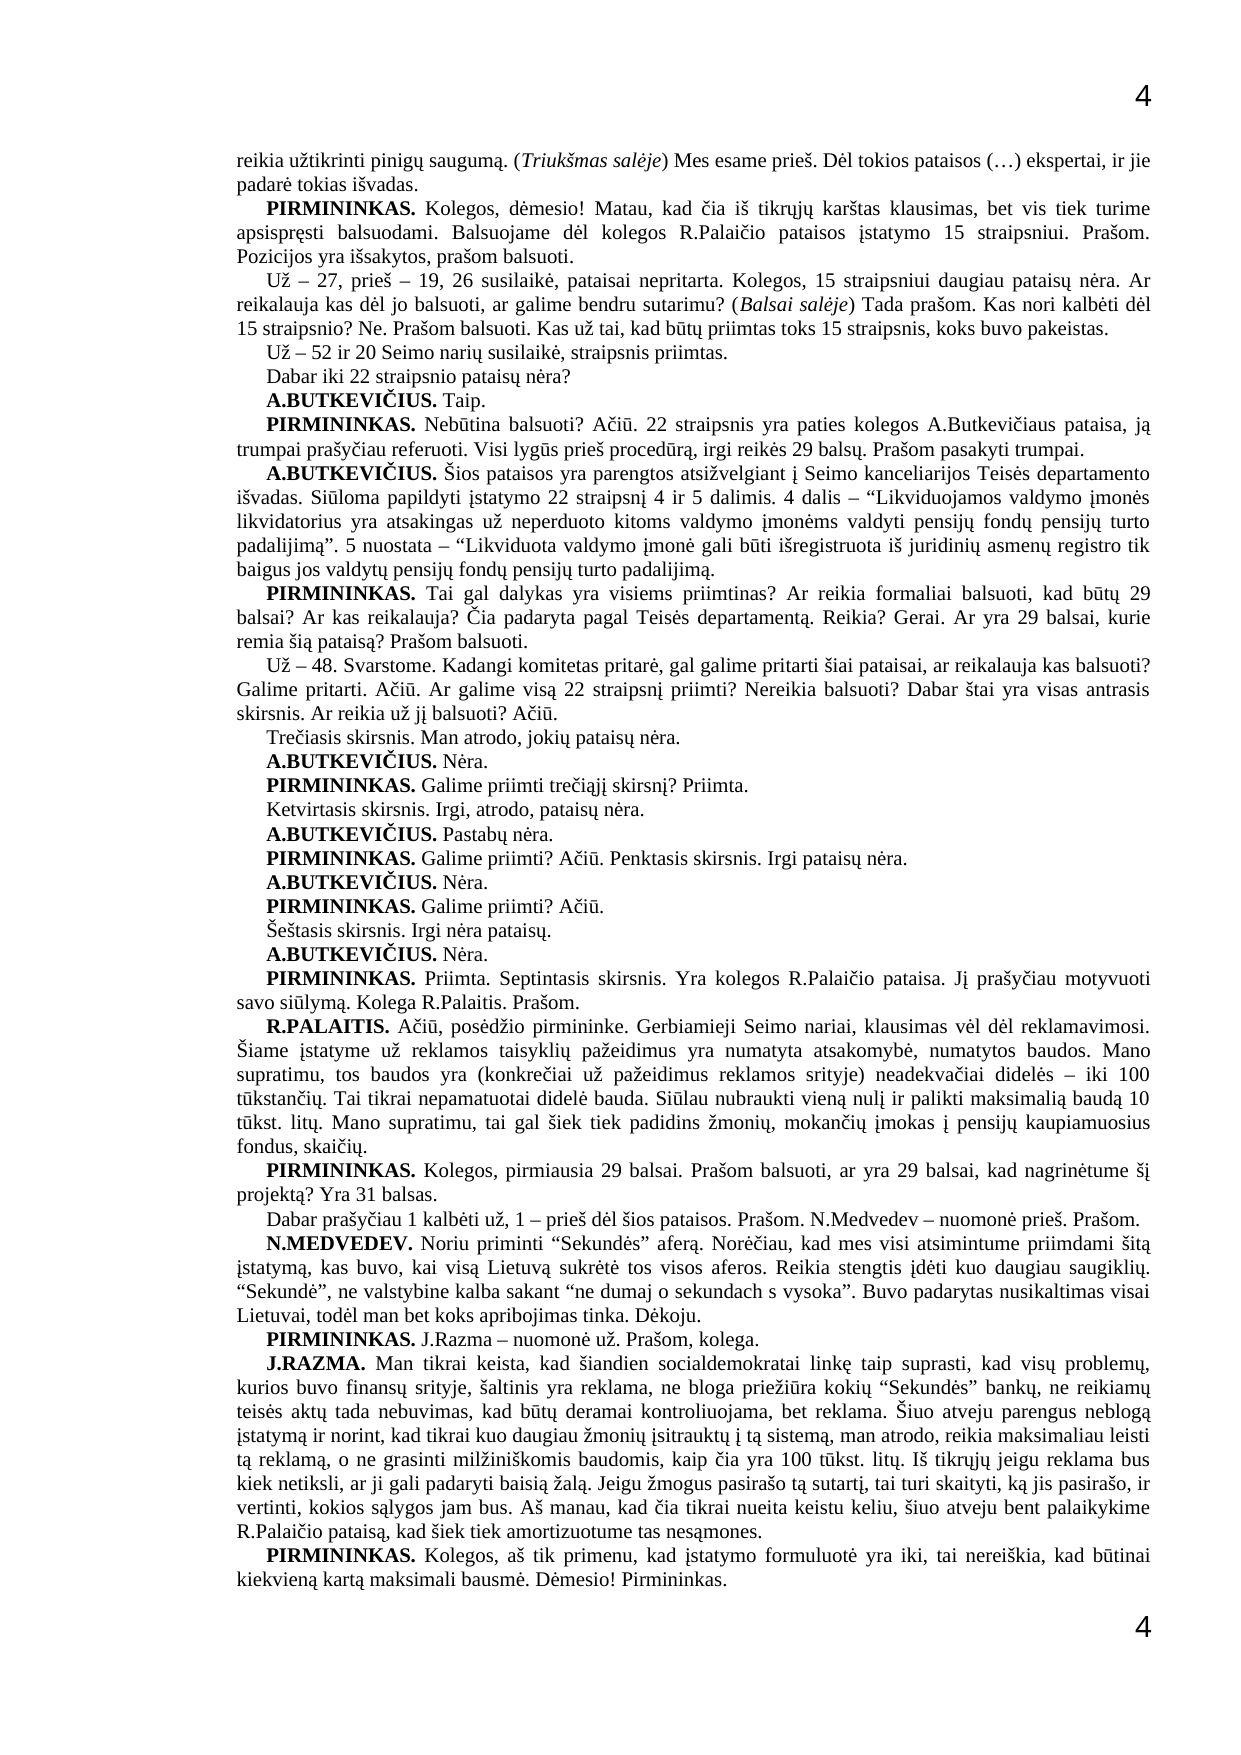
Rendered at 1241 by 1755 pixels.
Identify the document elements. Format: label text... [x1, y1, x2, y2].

text Dabar iki 22 straipsnio pataisų nėra? [236, 364, 1152, 388]
text PIRMININKAS. Galime priimti? Ačiū. Penktasis skirsnis. Irgi pataisų nėra. [236, 846, 1152, 869]
text A.BUTKEVIČIUS. Nėra. [236, 869, 1152, 894]
text PIRMININKAS. Priimta. Septintasis skirsnis. Yra kolegos R.Palaičio pataisa. Jį prašyčiau motyvuoti savo siūlymą. Kolega R.Palaitis. Prašom. [236, 966, 1152, 1014]
text PIRMININKAS. Kolegos, aš tik primenu, kad įstatymo formuluotė yra iki, tai nereiškia, kad būtinai kiekvieną kartą maksimali bausmė. Dėmesio! Pirmininkas. [236, 1543, 1152, 1591]
text A.BUTKEVIČIUS. Taip. [236, 388, 1152, 412]
text Už – 48. Svarstome. Kadangi komitetas pritarė, gal galime pritarti šiai pataisai, ar reikalauja kas balsuoti? Galime pritarti. Ačiū. Ar galime visą 22 straipsnį priimti? Nereikia balsuoti? Dabar štai yra visas antrasis skirsnis. Ar reikia už jį balsuoti? Ačiū. [236, 653, 1152, 725]
text Šeštasis skirsnis. Irgi nėra pataisų. [236, 918, 1152, 942]
text A.BUTKEVIČIUS. Pastabų nėra. [236, 821, 1152, 846]
text J.RAZMA. Man tikrai keista, kad šiandien socialdemokratai linkę taip suprasti, kad visų problemų, kurios buvo finansų srityje, šaltinis yra reklama, ne bloga priežiūra kokių “Sekundės” bankų, ne reikiamų teisės aktų tada nebuvimas, kad būtų deramai kontroliuojama, bet reklama. Šiuo atveju parengus neblogą įstatymą ir norint, kad tikrai kuo daugiau žmonių įsitrauktų į tą sistemą, man atrodo, reikia maksimaliau leisti tą reklamą, o ne grasinti milžiniškomis baudomis, kaip čia yra 100 tūkst. litų. Iš tikrųjų jeigu reklama bus kiek netiksli, ar ji gali padaryti baisią žalą. Jeigu žmogus pasirašo tą sutartį, tai turi skaityti, ką jis pasirašo, ir vertinti, kokios sąlygos jam bus. Aš manau, kad čia tikrai nueita keistu keliu, šiuo atveju bent palaikykime R.Palaičio pataisą, kad šiek tiek amortizuotume tas nesąmones. [236, 1351, 1152, 1543]
text A.BUTKEVIČIUS. Nėra. [236, 749, 1152, 773]
text PIRMININKAS. Galime priimti? Ačiū. [236, 894, 1152, 918]
text Ketvirtasis skirsnis. Irgi, atrodo, pataisų nėra. [236, 797, 1152, 821]
text PIRMININKAS. Tai gal dalykas yra visiems priimtinas? Ar reikia formaliai balsuoti, kad būtų 29 balsai? Ar kas reikalauja? Čia padaryta pagal Teisės departamentą. Reikia? Gerai. Ar yra 29 balsai, kurie remia šią pataisą? Prašom balsuoti. [236, 581, 1152, 653]
text PIRMININKAS. Galime priimti trečiąjį skirsnį? Priimta. [236, 773, 1152, 797]
text Trečiasis skirsnis. Man atrodo, jokių pataisų nėra. [236, 725, 1152, 749]
text reikia užtikrinti pinigų saugumą. (Triukšmas salėje) Mes esame prieš. Dėl tokios pataisos (…) ekspertai, ir jie padarė tokias išvadas. [236, 148, 1152, 196]
text Už – 52 ir 20 Seimo narių susilaikė, straipsnis priimtas. [236, 340, 1152, 364]
text PIRMININKAS. Kolegos, dėmesio! Matau, kad čia iš tikrųjų karštas klausimas, bet vis tiek turime apsispręsti balsuodami. Balsuojame dėl kolegos R.Palaičio pataisos įstatymo 15 straipsniui. Prašom. Pozicijos yra išsakytos, prašom balsuoti. [236, 196, 1152, 268]
text R.PALAITIS. Ačiū, posėdžio pirmininke. Gerbiamieji Seimo nariai, klausimas vėl dėl reklamavimosi. Šiame įstatyme už reklamos taisyklių pažeidimus yra numatyta atsakomybė, numatytos baudos. Mano supratimu, tos baudos yra (konkrečiai už pažeidimus reklamos srityje) neadekvačiai didelės – iki 100 tūkstančių. Tai tikrai nepamatuotai didelė bauda. Siūlau nubraukti vieną nulį ir palikti maksimalią baudą 10 tūkst. litų. Mano supratimu, tai gal šiek tiek padidins žmonių, mokančių įmokas į pensijų kaupiamuosius fondus, skaičių. [236, 1014, 1152, 1158]
text Dabar prašyčiau 1 kalbėti už, 1 – prieš dėl šios pataisos. Prašom. N.Medvedev – nuomonė prieš. Prašom. [236, 1206, 1152, 1231]
text N.MEDVEDEV. Noriu priminti “Sekundės” aferą. Norėčiau, kad mes visi atsimintume priimdami šitą įstatymą, kas buvo, kai visą Lietuvą sukrėtė tos visos aferos. Reikia stengtis įdėti kuo daugiau saugiklių. “Sekundė”, ne valstybine kalba sakant “ne dumaj o sekundach s vysoka”. Buvo padarytas nusikaltimas visai Lietuvai, todėl man bet koks apribojimas tinka. Dėkoju. [236, 1231, 1152, 1327]
text PIRMININKAS. Nebūtina balsuoti? Ačiū. 22 straipsnis yra paties kolegos A.Butkevičiaus pataisa, ją trumpai prašyčiau referuoti. Visi lygūs prieš procedūrą, irgi reikės 29 balsų. Prašom pasakyti trumpai. [236, 412, 1152, 461]
text PIRMININKAS. Kolegos, pirmiausia 29 balsai. Prašom balsuoti, ar yra 29 balsai, kad nagrinėtume šį projektą? Yra 31 balsas. [236, 1158, 1152, 1206]
text PIRMININKAS. J.Razma – nuomonė už. Prašom, kolega. [236, 1327, 1152, 1351]
text A.BUTKEVIČIUS. Nėra. [236, 942, 1152, 966]
text Už – 27, prieš – 19, 26 susilaikė, pataisai nepritarta. Kolegos, 15 straipsniui daugiau pataisų nėra. Ar reikalauja kas dėl jo balsuoti, ar galime bendru sutarimu? (Balsai salėje) Tada prašom. Kas nori kalbėti dėl 15 straipsnio? Ne. Prašom balsuoti. Kas už tai, kad būtų priimtas toks 15 straipsnis, koks buvo pakeistas. [236, 268, 1152, 340]
text A.BUTKEVIČIUS. Šios pataisos yra parengtos atsižvelgiant į Seimo kanceliarijos Teisės departamento išvadas. Siūloma papildyti įstatymo 22 straipsnį 4 ir 5 dalimis. 4 dalis – “Likviduojamos valdymo įmonės likvidatorius yra atsakingas už neperduoto kitoms valdymo įmonėms valdyti pensijų fondų pensijų turto padalijimą”. 5 nuostata – “Likviduota valdymo įmonė gali būti išregistruota iš juridinių asmenų registro tik baigus jos valdytų pensijų fondų pensijų turto padalijimą. [236, 461, 1152, 581]
